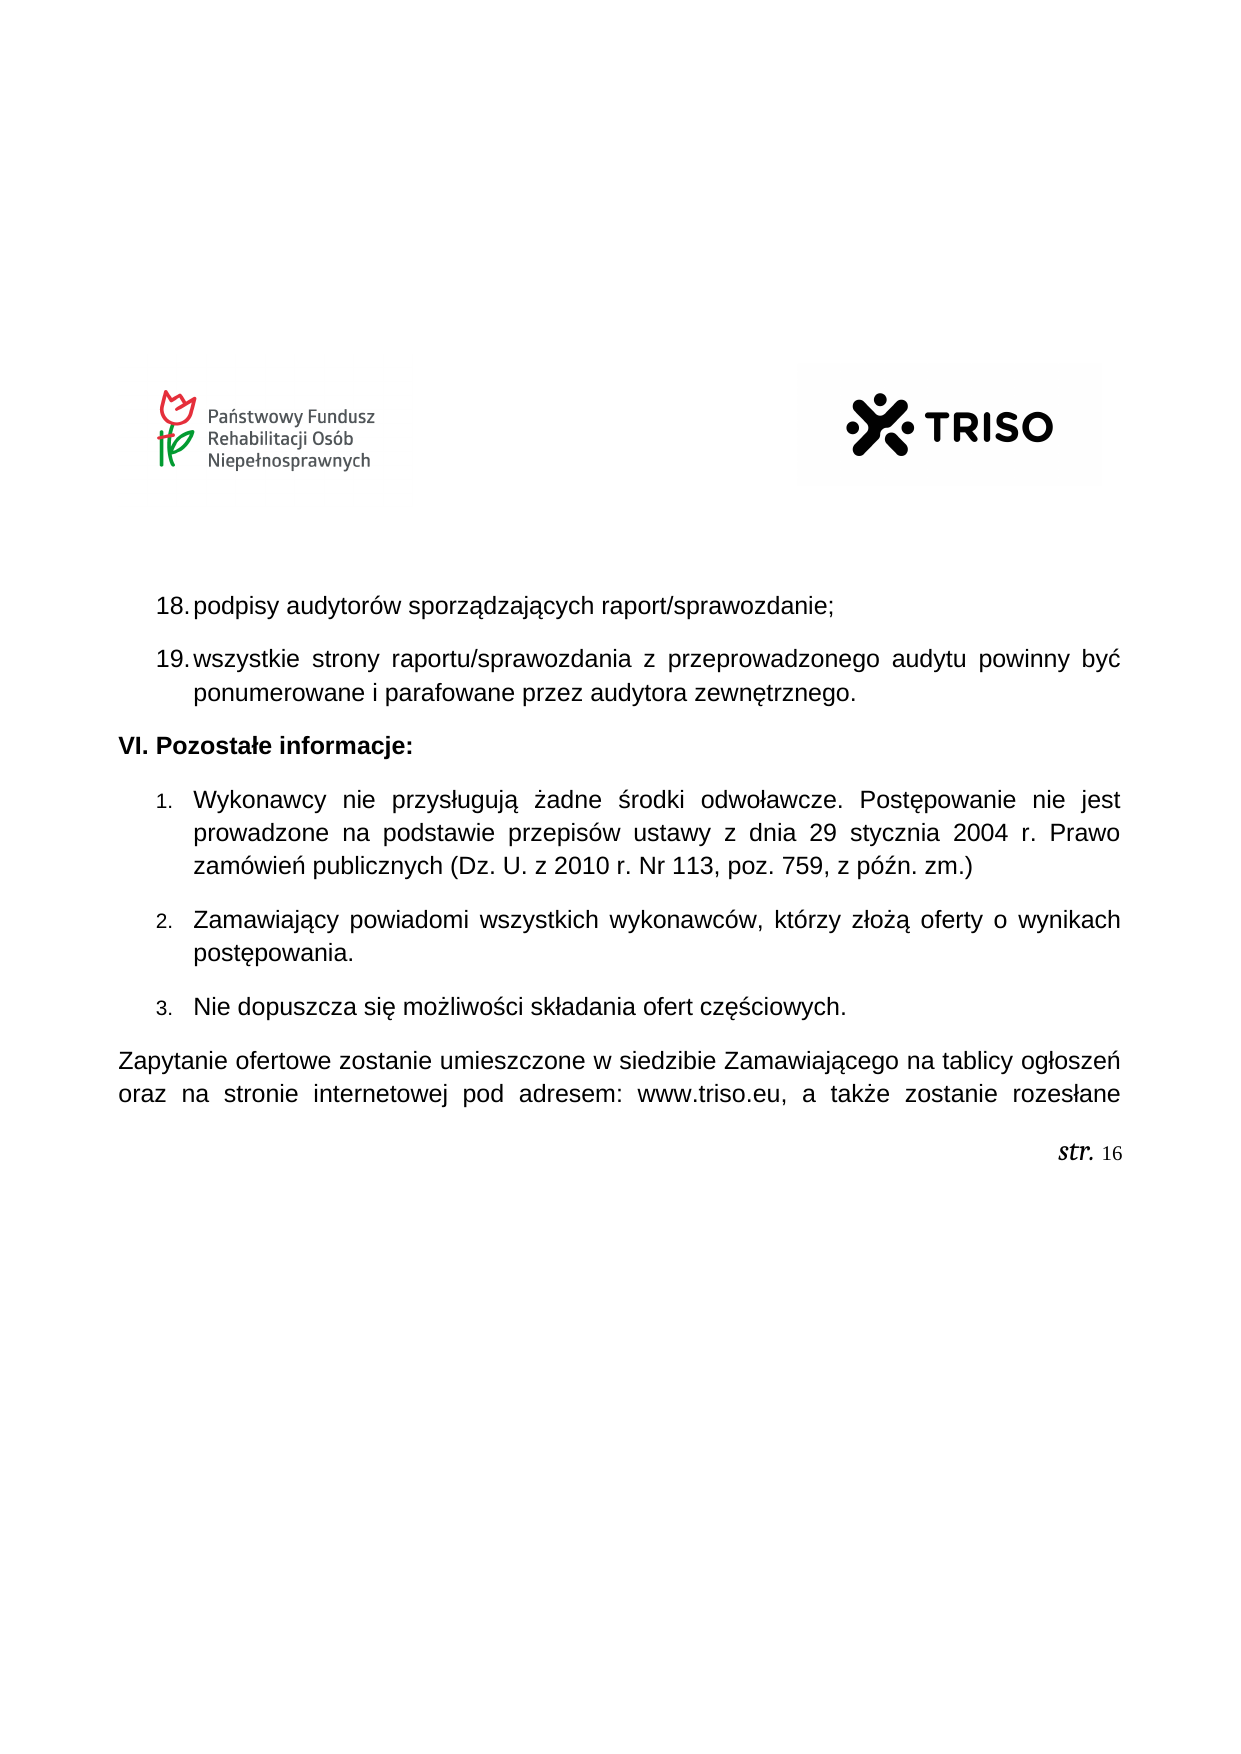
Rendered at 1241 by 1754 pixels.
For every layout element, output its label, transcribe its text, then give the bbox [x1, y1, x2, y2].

picture [797, 363, 1102, 486]
list podpisy audytorów sporządzających raport/sprawozdanie; [156, 591, 1122, 619]
list Wykonawcy nie przysługują żadne środki odwoławcze. Postępowanie nie jest prowadzone na podstawie przepisów ustawy z dnia 29 stycznia 2004 r. Prawo zamówień publicznych (Dz. U. z 2010 r. Nr 113, poz. 759, z późn. zm.) [156, 785, 1122, 880]
picture [118, 354, 413, 507]
list wszystkie strony raportu/sprawozdania z przeprowadzonego audytu powinny być ponumerowane i parafowane przez audytora zewnętrznego. [156, 644, 1122, 706]
text Zapytanie ofertowe zostanie umieszczone w siedzibie Zamawiającego na tablicy ogłoszeń oraz na stronie internetowej pod adresem: www.triso.eu, a także zostanie rozesłane [118, 1046, 1122, 1108]
list Zamawiający powiadomi wszystkich wykonawców, którzy złożą oferty o wynikach postępowania. [156, 905, 1122, 967]
text VI. Pozostałe informacje: [118, 731, 1122, 760]
list Nie dopuszcza się możliwości składania ofert częściowych. [156, 992, 1122, 1021]
